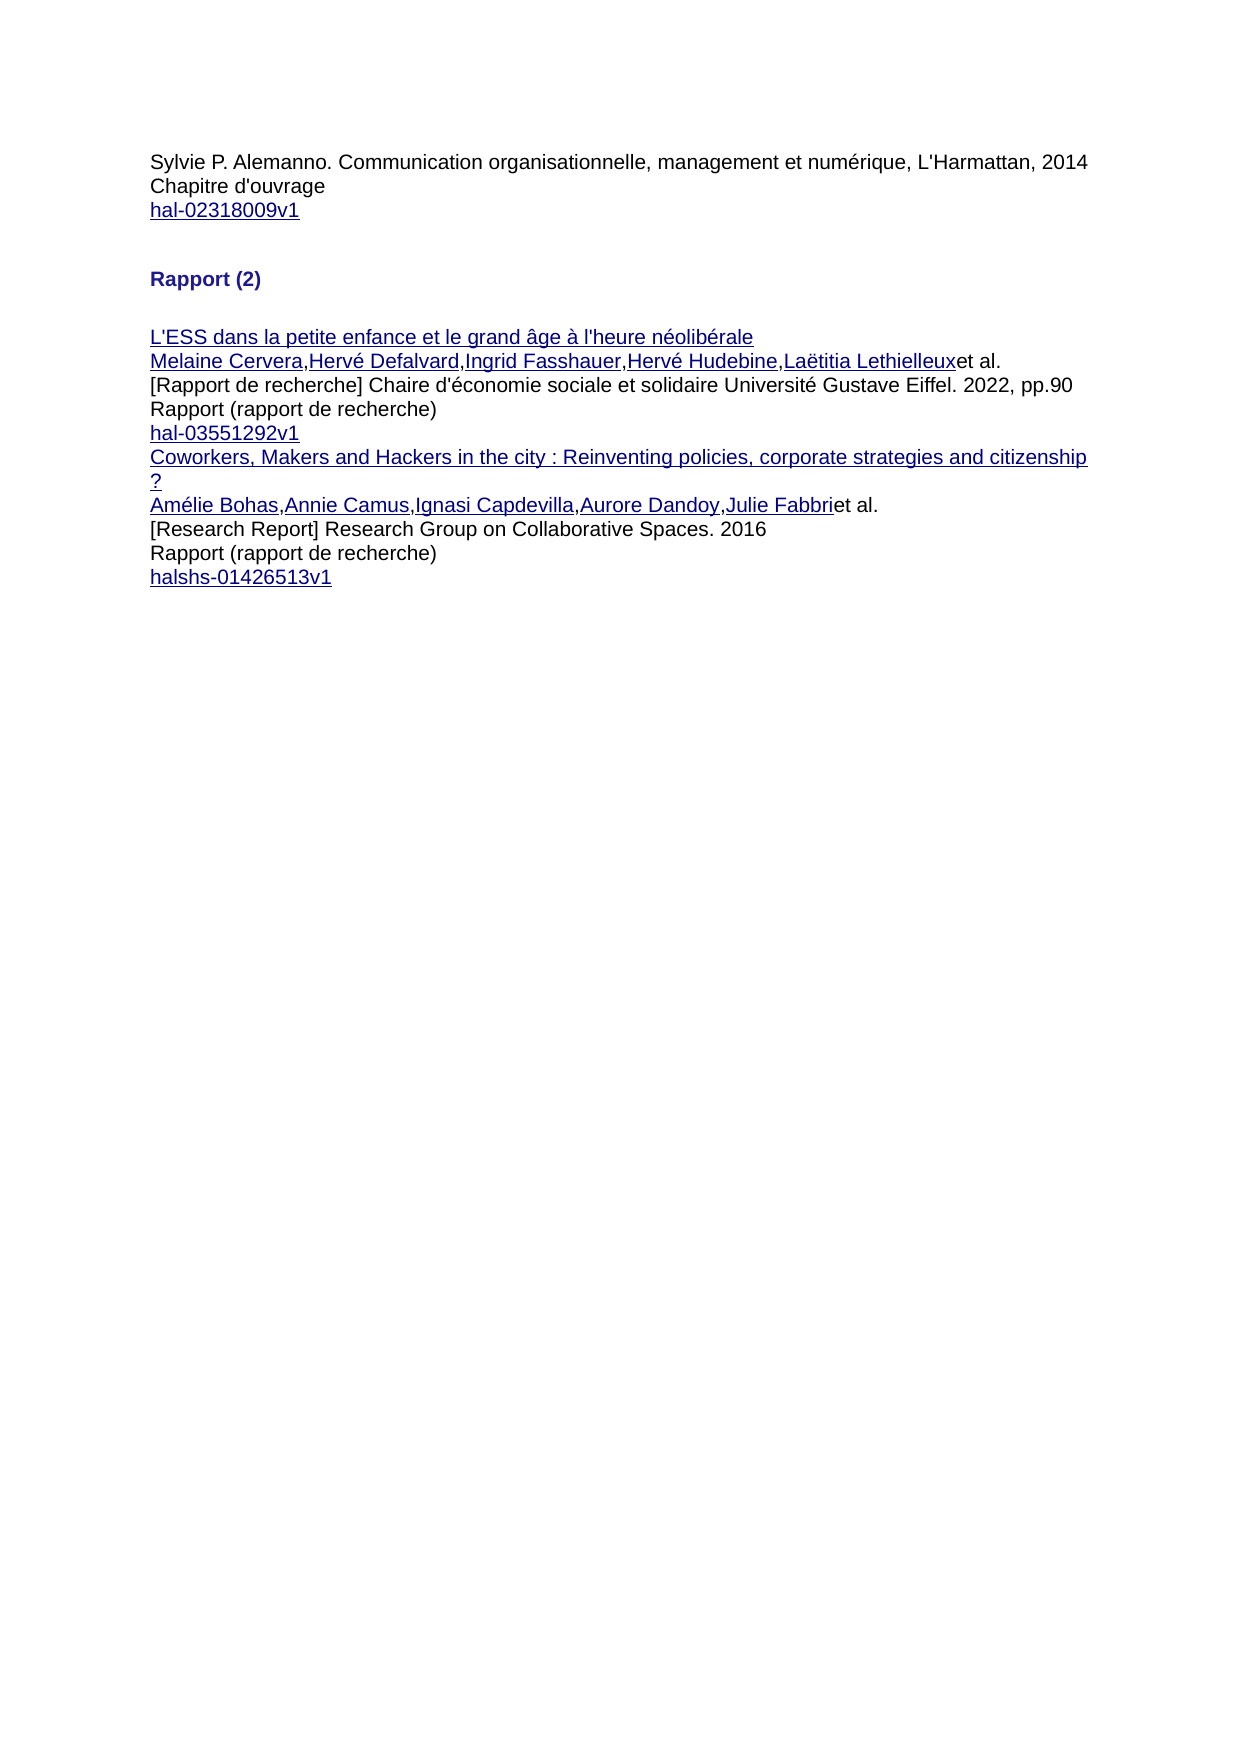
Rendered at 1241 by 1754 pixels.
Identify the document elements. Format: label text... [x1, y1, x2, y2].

table_cell Sylvie P. Alemanno. Communication organisationnelle, management et numérique, L'Harmattan, 2014 Chapitre d'ouvrage hal-02318009v1 [150, 150, 1090, 222]
table_header L'ESS dans la petite enfance et le grand âge à l'heure néolibérale Melaine Cervera,Hervé Defalvard,Ingrid Fasshauer,Hervé Hudebine,Laëtitia Lethielleuxet al. [Rapport de recherche] Chaire d'économie sociale et solidaire Université Gustave Eiffel. 2022, pp.90 Rapport (rapport de recherche) hal-03551292v1 [150, 325, 1090, 445]
table_cell Coworkers, Makers and Hackers in the city : Reinventing policies, corporate strategies and citizenship ? Amélie Bohas,Annie Camus,Ignasi Capdevilla,Aurore Dandoy,Julie Fabbriet al. [Research Report] Research Group on Collaborative Spaces. 2016 Rapport (rapport de recherche) halshs-01426513v1 [150, 445, 1090, 588]
subtitle Rapport (2) [150, 267, 1090, 291]
